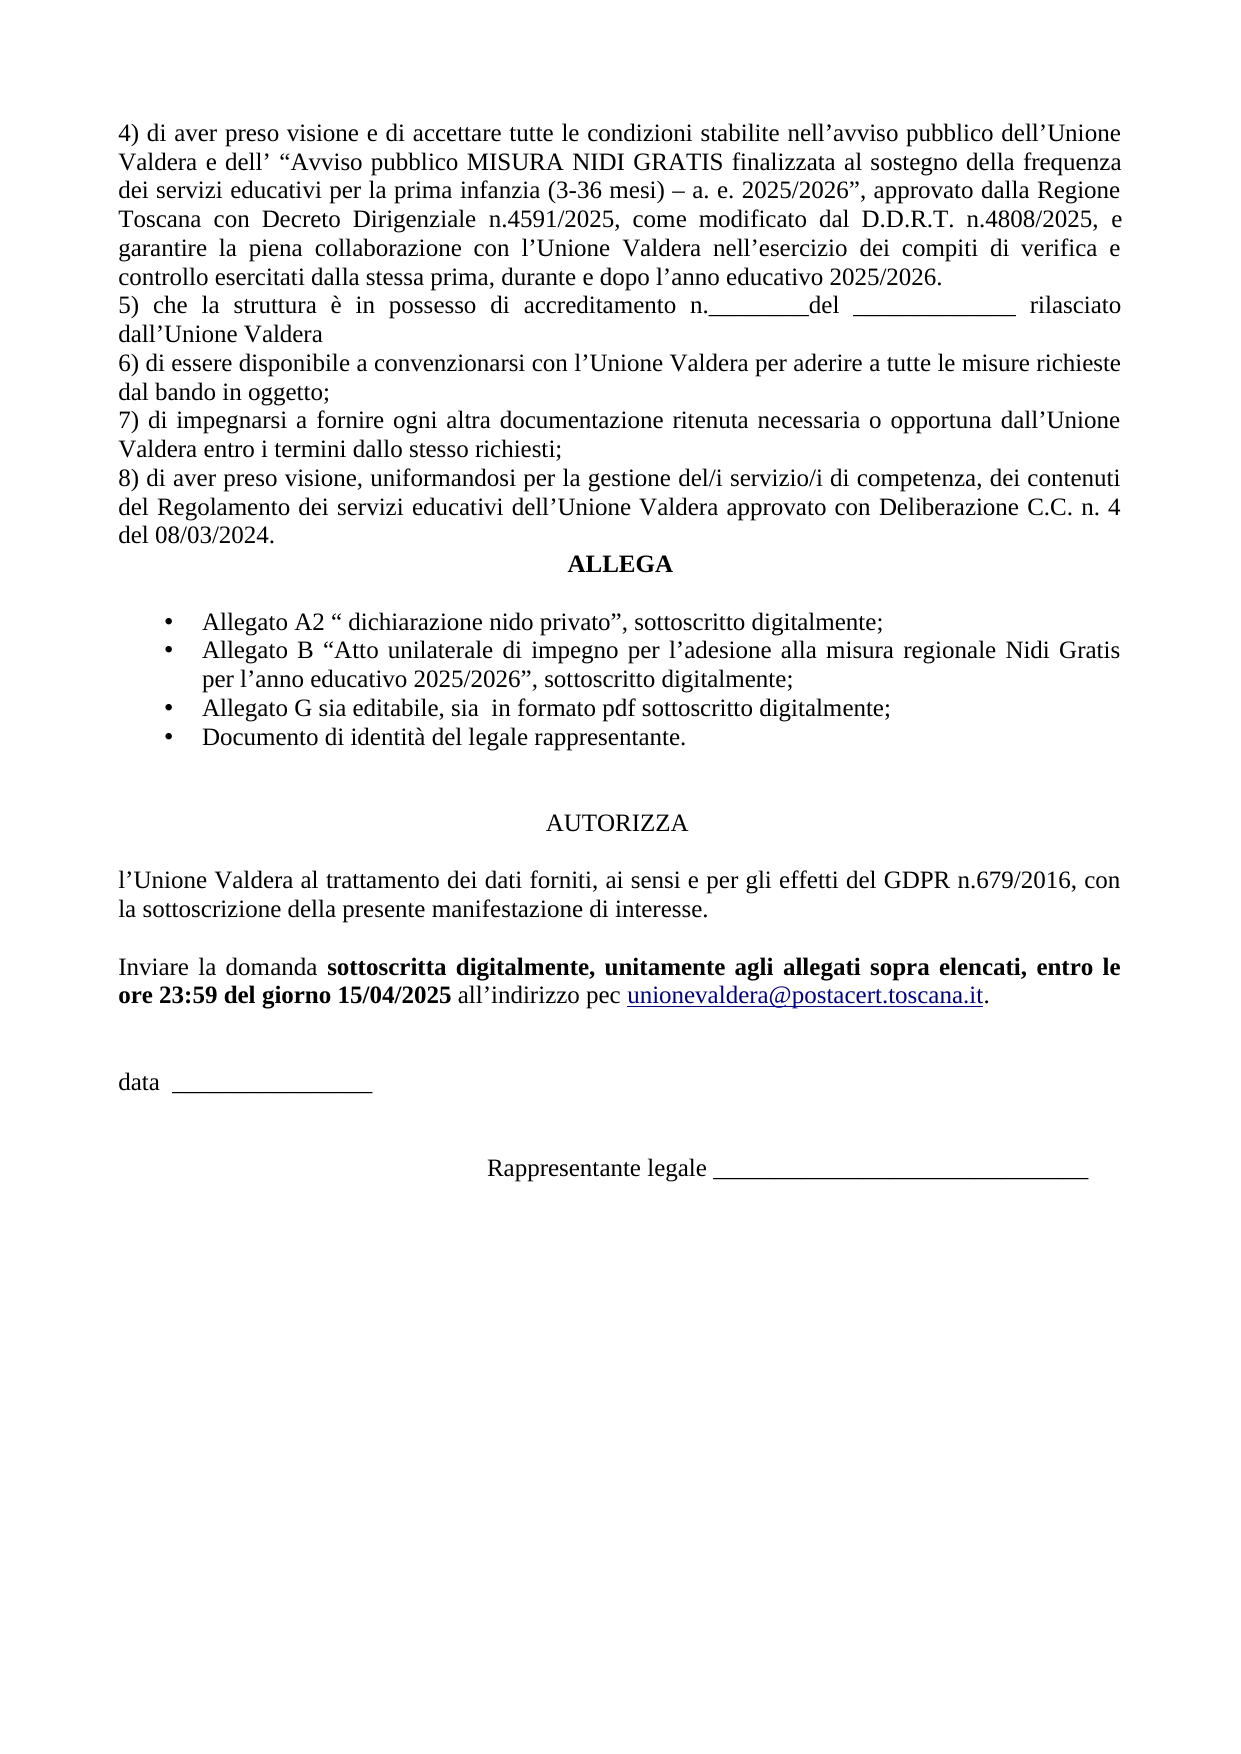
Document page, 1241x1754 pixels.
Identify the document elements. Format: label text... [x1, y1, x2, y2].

text Rappresentante legale ______________________________ [413, 1153, 1122, 1182]
text 6) di essere disponibile a convenzionarsi con l’Unione Valdera per aderire a tutte le misure richieste dal bando in oggetto; [118, 348, 1122, 406]
list Allegato A2 “ dichiarazione nido privato”, sottoscritto digitalmente; [164, 607, 1122, 636]
text AUTORIZZA [118, 808, 1122, 837]
text 8) di aver preso visione, uniformandosi per la gestione del/i servizio/i di competenza, dei contenuti del Regolamento dei servizi educativi dell’Unione Valdera approvato con Deliberazione C.C. n. 4 del 08/03/2024. [118, 463, 1122, 549]
text Inviare la domanda sottoscritta digitalmente, unitamente agli allegati sopra elencati, entro le ore 23:59 del giorno 15/04/2025 all’indirizzo pec unionevaldera@postacert.toscana.it. [118, 952, 1122, 1009]
list Allegato B “Atto unilaterale di impegno per l’adesione alla misura regionale Nidi Gratis per l’anno educativo 2025/2026”, sottoscritto digitalmente; [164, 636, 1122, 693]
list Documento di identità del legale rappresentante. [164, 722, 1122, 751]
text l’Unione Valdera al trattamento dei dati forniti, ai sensi e per gli effetti del GDPR n.679/2016, con la sottoscrizione della presente manifestazione di interesse. [118, 866, 1122, 923]
text 7) di impegnarsi a fornire ogni altra documentazione ritenuta necessaria o opportuna dall’Unione Valdera entro i termini dallo stesso richiesti; [118, 406, 1122, 463]
text 4) di aver preso visione e di accettare tutte le condizioni stabilite nell’avviso pubblico dell’Unione Valdera e dell’ “Avviso pubblico MISURA NIDI GRATIS finalizzata al sostegno della frequenza dei servizi educativi per la prima infanzia (3-36 mesi) – a. e. 2025/2026”, approvato dalla Regione Toscana con Decreto Dirigenziale n.4591/2025, come modificato dal D.D.R.T. n.4808/2025, e garantire la piena collaborazione con l’Unione Valdera nell’esercizio dei compiti di verifica e controllo esercitati dalla stessa prima, durante e dopo l’anno educativo 2025/2026. [118, 118, 1122, 291]
text data ________________ [118, 1067, 1122, 1096]
text 5) che la struttura è in possesso di accreditamento n.________del _____________ rilasciato dall’Unione Valdera [118, 291, 1122, 348]
list Allegato G sia editabile, sia in formato pdf sottoscritto digitalmente; [164, 693, 1122, 722]
text ALLEGA [118, 549, 1122, 578]
